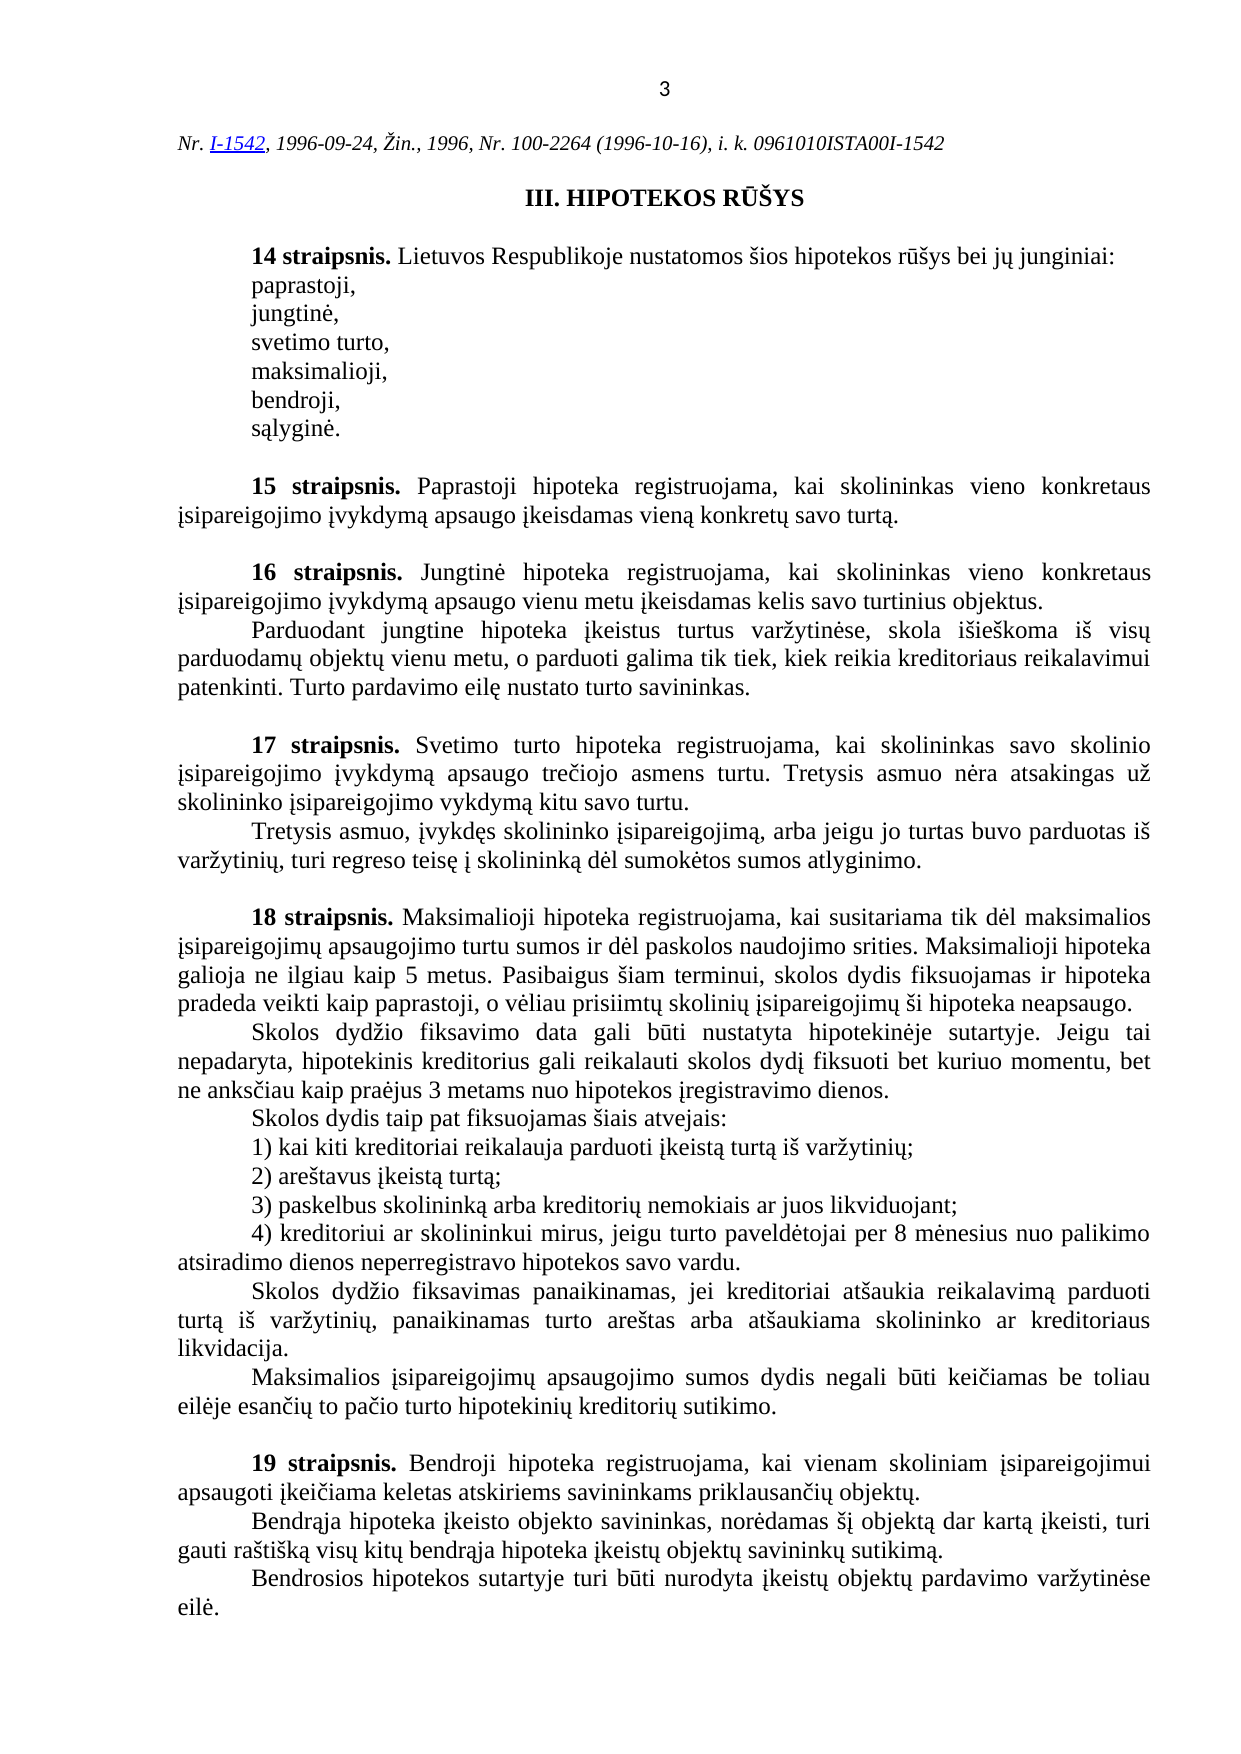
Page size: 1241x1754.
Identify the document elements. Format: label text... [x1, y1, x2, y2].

text Maksimalios įsipareigojimų apsaugojimo sumos dydis negali būti keičiamas be toliau eilėje esančių to pačio turto hipotekinių kreditorių sutikimo. [177, 1362, 1152, 1420]
text 17 straipsnis. Svetimo turto hipoteka registruojama, kai skolininkas savo skolinio įsipareigojimo įvykdymą apsaugo trečiojo asmens turtu. Tretysis asmuo nėra atsakingas už skolininko įsipareigojimo vykdymą kitu savo turtu. [177, 730, 1152, 816]
text jungtinė, [177, 298, 1152, 327]
text III. HIPOTEKOS RŪŠYS [177, 183, 1152, 212]
text Nr. I-1542, 1996-09-24, Žin., 1996, Nr. 100-2264 (1996-10-16), i. k. 0961010ISTA00I-1542 [177, 131, 1152, 155]
text 2) areštavus įkeistą turtą; [177, 1161, 1152, 1190]
text Parduodant jungtine hipoteka įkeistus turtus varžytinėse, skola išieškoma iš visų parduodamų objektų vienu metu, o parduoti galima tik tiek, kiek reikia kreditoriaus reikalavimui patenkinti. Turto pardavimo eilę nustato turto savininkas. [177, 615, 1152, 701]
text 3) paskelbus skolininką arba kreditorių nemokiais ar juos likviduojant; [177, 1190, 1152, 1218]
text Skolos dydžio fiksavimo data gali būti nustatyta hipotekinėje sutartyje. Jeigu tai nepadaryta, hipotekinis kreditorius gali reikalauti skolos dydį fiksuoti bet kuriuo momentu, bet ne anksčiau kaip praėjus 3 metams nuo hipotekos įregistravimo dienos. [177, 1017, 1152, 1103]
text 4) kreditoriui ar skolininkui mirus, jeigu turto paveldėtojai per 8 mėnesius nuo palikimo atsiradimo dienos neperregistravo hipotekos savo vardu. [177, 1218, 1152, 1276]
text Skolos dydis taip pat fiksuojamas šiais atvejais: [177, 1103, 1152, 1132]
text paprastoji, [177, 270, 1152, 298]
text 14 straipsnis. Lietuvos Respublikoje nustatomos šios hipotekos rūšys bei jų junginiai: [177, 241, 1152, 270]
text Bendrąja hipoteka įkeisto objekto savininkas, norėdamas šį objektą dar kartą įkeisti, turi gauti raštišką visų kitų bendrąja hipoteka įkeistų objektų savininkų sutikimą. [177, 1506, 1152, 1563]
text sąlyginė. [177, 413, 1152, 442]
text 18 straipsnis. Maksimalioji hipoteka registruojama, kai susitariama tik dėl maksimalios įsipareigojimų apsaugojimo turtu sumos ir dėl paskolos naudojimo srities. Maksimalioji hipoteka galioja ne ilgiau kaip 5 metus. Pasibaigus šiam terminui, skolos dydis fiksuojamas ir hipoteka pradeda veikti kaip paprastoji, o vėliau prisiimtų skolinių įsipareigojimų ši hipoteka neapsaugo. [177, 902, 1152, 1017]
text Bendrosios hipotekos sutartyje turi būti nurodyta įkeistų objektų pardavimo varžytinėse eilė. [177, 1563, 1152, 1621]
text svetimo turto, [177, 327, 1152, 356]
text 1) kai kiti kreditoriai reikalauja parduoti įkeistą turtą iš varžytinių; [177, 1132, 1152, 1161]
text maksimalioji, [177, 356, 1152, 385]
text Tretysis asmuo, įvykdęs skolininko įsipareigojimą, arba jeigu jo turtas buvo parduotas iš varžytinių, turi regreso teisę į skolininką dėl sumokėtos sumos atlyginimo. [177, 816, 1152, 873]
text 19 straipsnis. Bendroji hipoteka registruojama, kai vienam skoliniam įsipareigojimui apsaugoti įkeičiama keletas atskiriems savininkams priklausančių objektų. [177, 1448, 1152, 1506]
text bendroji, [177, 385, 1152, 413]
text 15 straipsnis. Paprastoji hipoteka registruojama, kai skolininkas vieno konkretaus įsipareigojimo įvykdymą apsaugo įkeisdamas vieną konkretų savo turtą. [177, 471, 1152, 528]
text 16 straipsnis. Jungtinė hipoteka registruojama, kai skolininkas vieno konkretaus įsipareigojimo įvykdymą apsaugo vienu metu įkeisdamas kelis savo turtinius objektus. [177, 557, 1152, 615]
text Skolos dydžio fiksavimas panaikinamas, jei kreditoriai atšaukia reikalavimą parduoti turtą iš varžytinių, panaikinamas turto areštas arba atšaukiama skolininko ar kreditoriaus likvidacija. [177, 1276, 1152, 1362]
